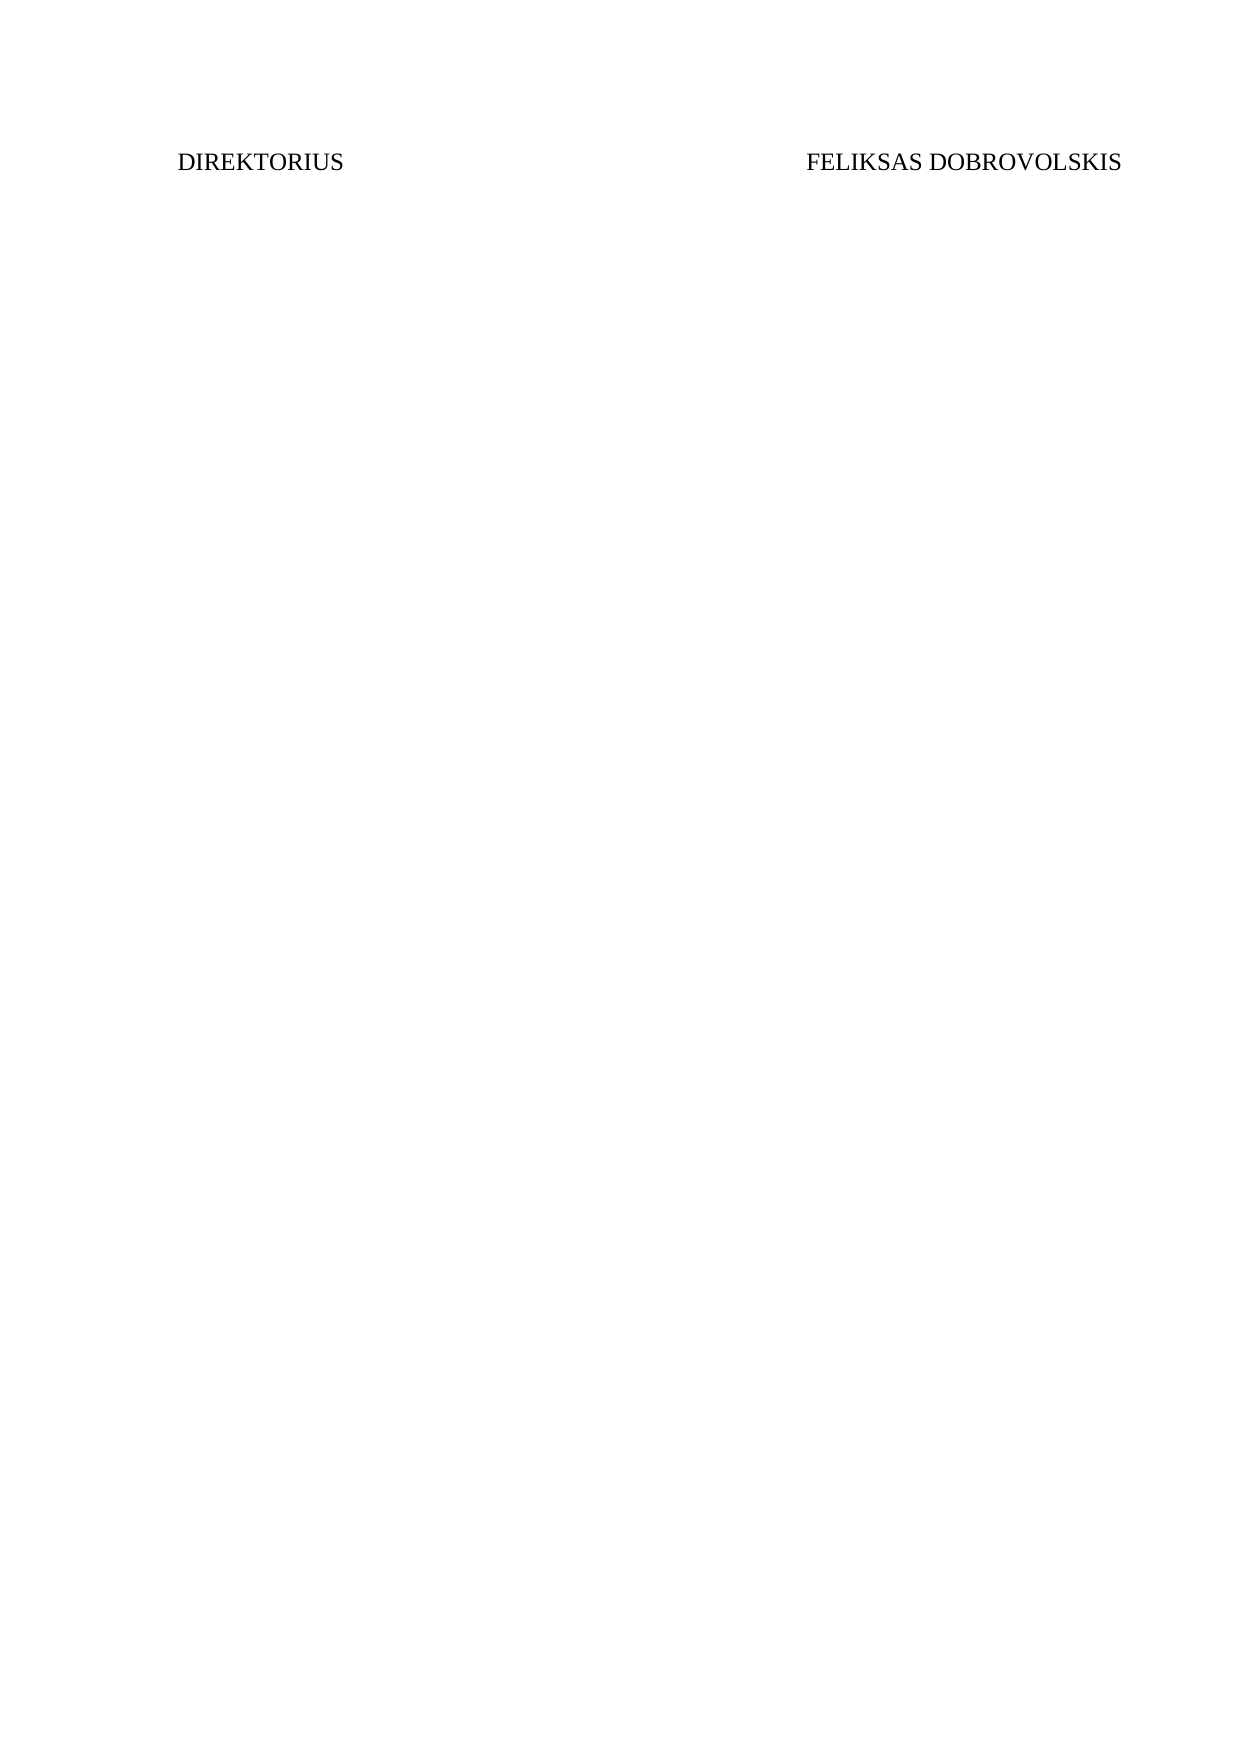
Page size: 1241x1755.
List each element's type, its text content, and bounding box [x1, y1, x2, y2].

text Direktorius Feliksas Dobrovolskis [177, 147, 1122, 176]
